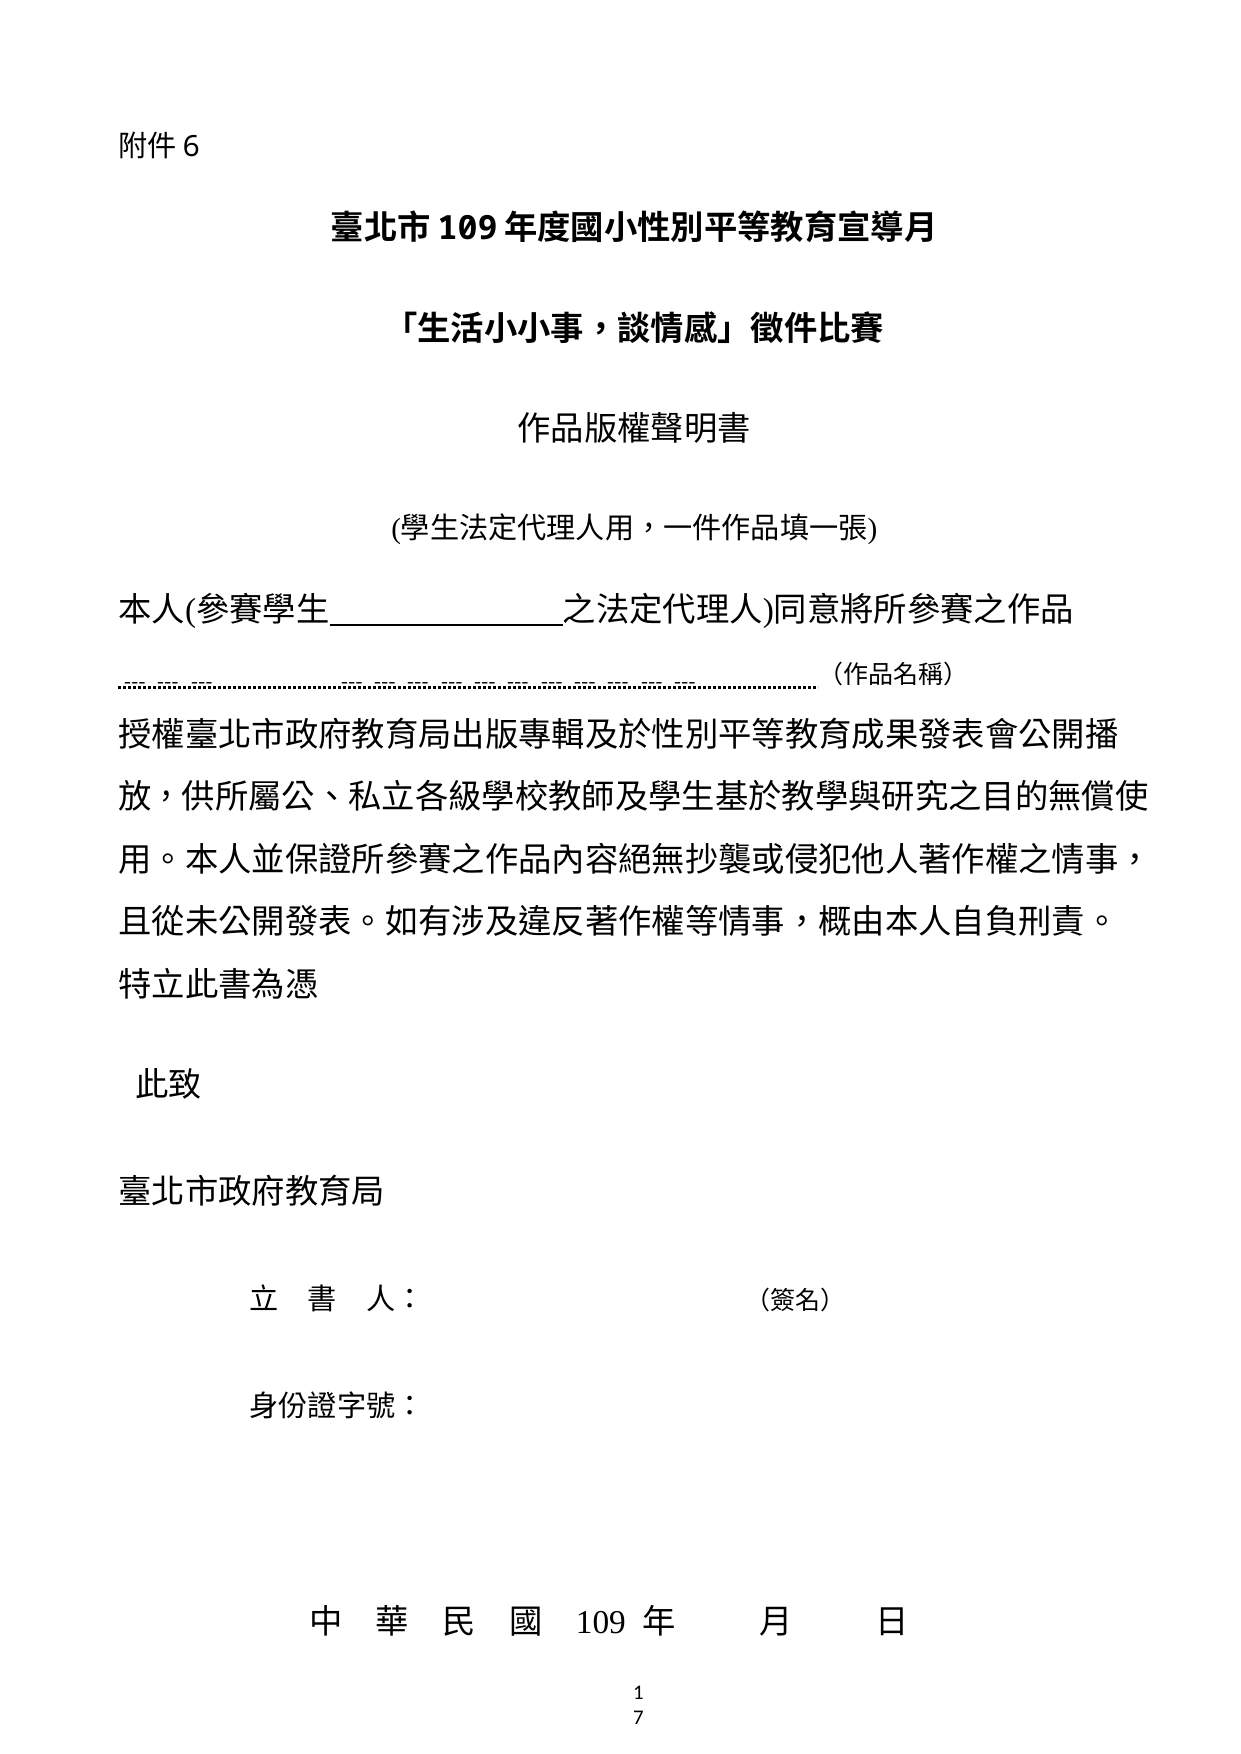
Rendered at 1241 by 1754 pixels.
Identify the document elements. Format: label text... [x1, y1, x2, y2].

text (學生法定代理人用，一件作品填一張) [118, 484, 1150, 546]
text 作品版權聲明書 [118, 384, 1150, 446]
text 臺北市政府教育局 [118, 1147, 1150, 1210]
text 身份證字號： [118, 1362, 1150, 1425]
text 中 華 民 國 109 年 月 日 [118, 1577, 1150, 1640]
text ﹍﹍﹍ ﹍﹍﹍﹍﹍﹍﹍﹍﹍﹍﹍ （作品名稱） [118, 627, 1150, 690]
text 本人(參賽學生 之法定代理人)同意將所參賽之作品 [118, 565, 1150, 627]
text 此致 [118, 1040, 1150, 1102]
text 立 書 人： （簽名） [118, 1255, 1150, 1317]
text 授權臺北市政府教育局出版專輯及於性別平等教育成果發表會公開播放，供所屬公、私立各級學校教師及學生基於教學與研究之目的無償使用。本人並保證所參賽之作品內容絕無抄襲或侵犯他人著作權之情事，且從未公開發表。如有涉及違反著作權等情事，概由本人自負刑責。 特立此書為憑 [118, 690, 1150, 1002]
text 臺北市109年度國小性別平等教育宣導月 [118, 184, 1150, 246]
text 「生活小小事，談情感」徵件比賽 [118, 284, 1150, 346]
text 附件6 [118, 102, 1150, 165]
